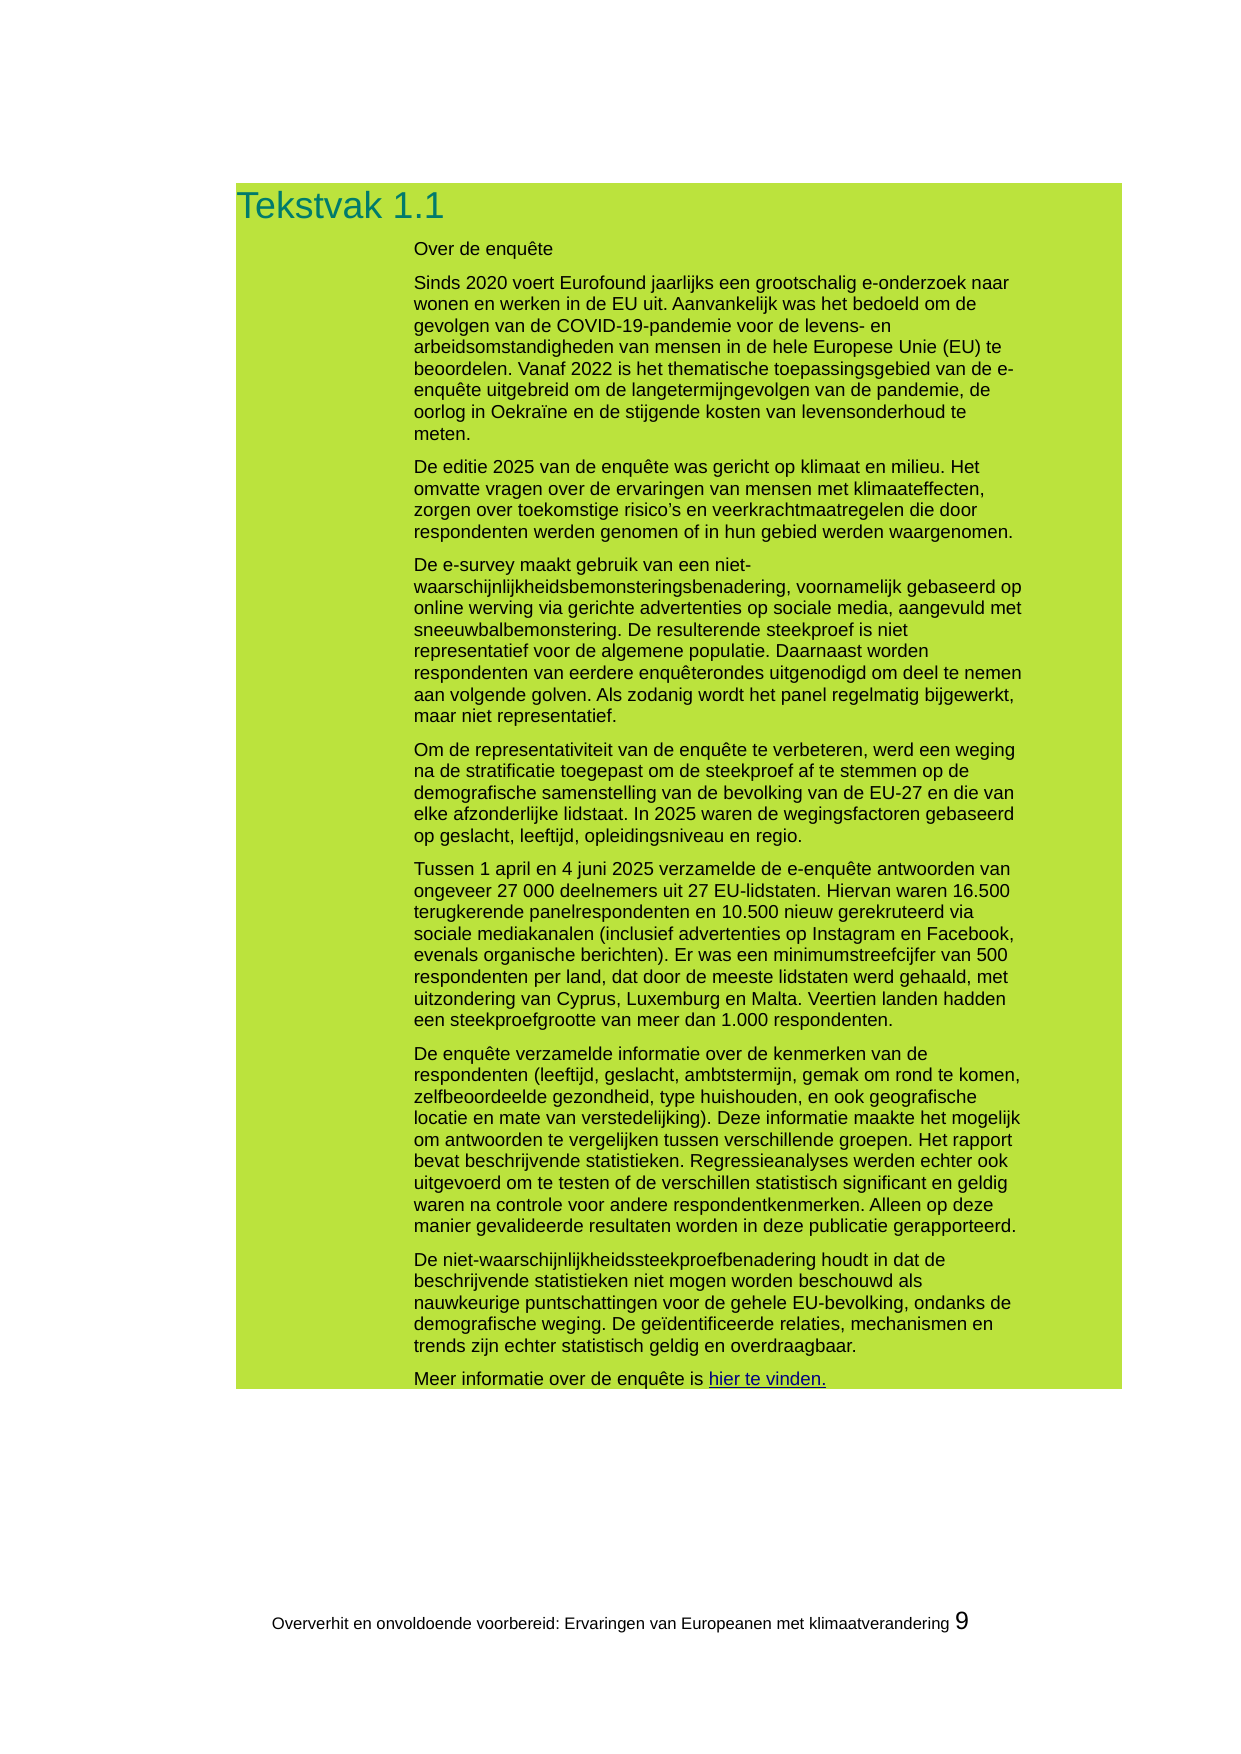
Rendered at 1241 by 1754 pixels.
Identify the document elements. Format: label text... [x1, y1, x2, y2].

text Sinds 2020 voert Eurofound jaarlijks een grootschalig e-onderzoek naar wonen en werken in de EU uit. Aanvankelijk was het bedoeld om de gevolgen van de COVID-19-pandemie voor de levens- en arbeidsomstandigheden van mensen in de hele Europese Unie (EU) te beoordelen. Vanaf 2022 is het thematische toepassingsgebied van de e-enquête uitgebreid om de langetermijngevolgen van de pandemie, de oorlog in Oekraïne en de stijgende kosten van levensonderhoud te meten. [413, 271, 1022, 444]
text Om de representativiteit van de enquête te verbeteren, werd een weging na de stratificatie toegepast om de steekproef af te stemmen op de demografische samenstelling van de bevolking van de EU-27 en die van elke afzonderlijke lidstaat. In 2025 waren de wegingsfactoren gebaseerd op geslacht, leeftijd, opleidingsniveau en regio. [413, 738, 1022, 846]
text De enquête verzamelde informatie over de kenmerken van de respondenten (leeftijd, geslacht, ambtstermijn, gemak om rond te komen, zelfbeoordeelde gezondheid, type huishouden, en ook geografische locatie en mate van verstedelijking). Deze informatie maakte het mogelijk om antwoorden te vergelijken tussen verschillende groepen. Het rapport bevat beschrijvende statistieken. Regressieanalyses werden echter ook uitgevoerd om te testen of de verschillen statistisch significant en geldig waren na controle voor andere respondentkenmerken. Alleen op deze manier gevalideerde resultaten worden in deze publicatie gerapporteerd. [413, 1042, 1022, 1236]
text De niet-waarschijnlijkheidssteekproefbenadering houdt in dat de beschrijvende statistieken niet mogen worden beschouwd als nauwkeurige puntschattingen voor de gehele EU-bevolking, ondanks de demografische weging. De geïdentificeerde relaties, mechanismen en trends zijn echter statistisch geldig en overdraagbaar. [413, 1248, 1022, 1356]
text Tussen 1 april en 4 juni 2025 verzamelde de e-enquête antwoorden van ongeveer 27 000 deelnemers uit 27 EU-lidstaten. Hiervan waren 16.500 terugkerende panelrespondenten en 10.500 nieuw gerekruteerd via sociale mediakanalen (inclusief advertenties op Instagram en Facebook, evenals organische berichten). Er was een minimumstreefcijfer van 500 respondenten per land, dat door de meeste lidstaten werd gehaald, met uitzondering van Cyprus, Luxemburg en Malta. Veertien landen hadden een steekproefgrootte van meer dan 1.000 respondenten. [413, 858, 1022, 1031]
text Tekstvak 1.1 [236, 183, 1122, 226]
text Over de enquête [413, 238, 1022, 259]
text De editie 2025 van de enquête was gericht op klimaat en milieu. Het omvatte vragen over de ervaringen van mensen met klimaateffecten, zorgen over toekomstige risico’s en veerkrachtmaatregelen die door respondenten werden genomen of in hun gebied werden waargenomen. [413, 456, 1022, 542]
text Meer informatie over de enquête is hier te vinden. [413, 1368, 1022, 1389]
text De e-survey maakt gebruik van een niet-waarschijnlijkheidsbemonsteringsbenadering, voornamelijk gebaseerd op online werving via gerichte advertenties op sociale media, aangevuld met sneeuwbalbemonstering. De resulterende steekproef is niet representatief voor de algemene populatie. Daarnaast worden respondenten van eerdere enquêterondes uitgenodigd om deel te nemen aan volgende golven. Als zodanig wordt het panel regelmatig bijgewerkt, maar niet representatief. [413, 554, 1022, 726]
